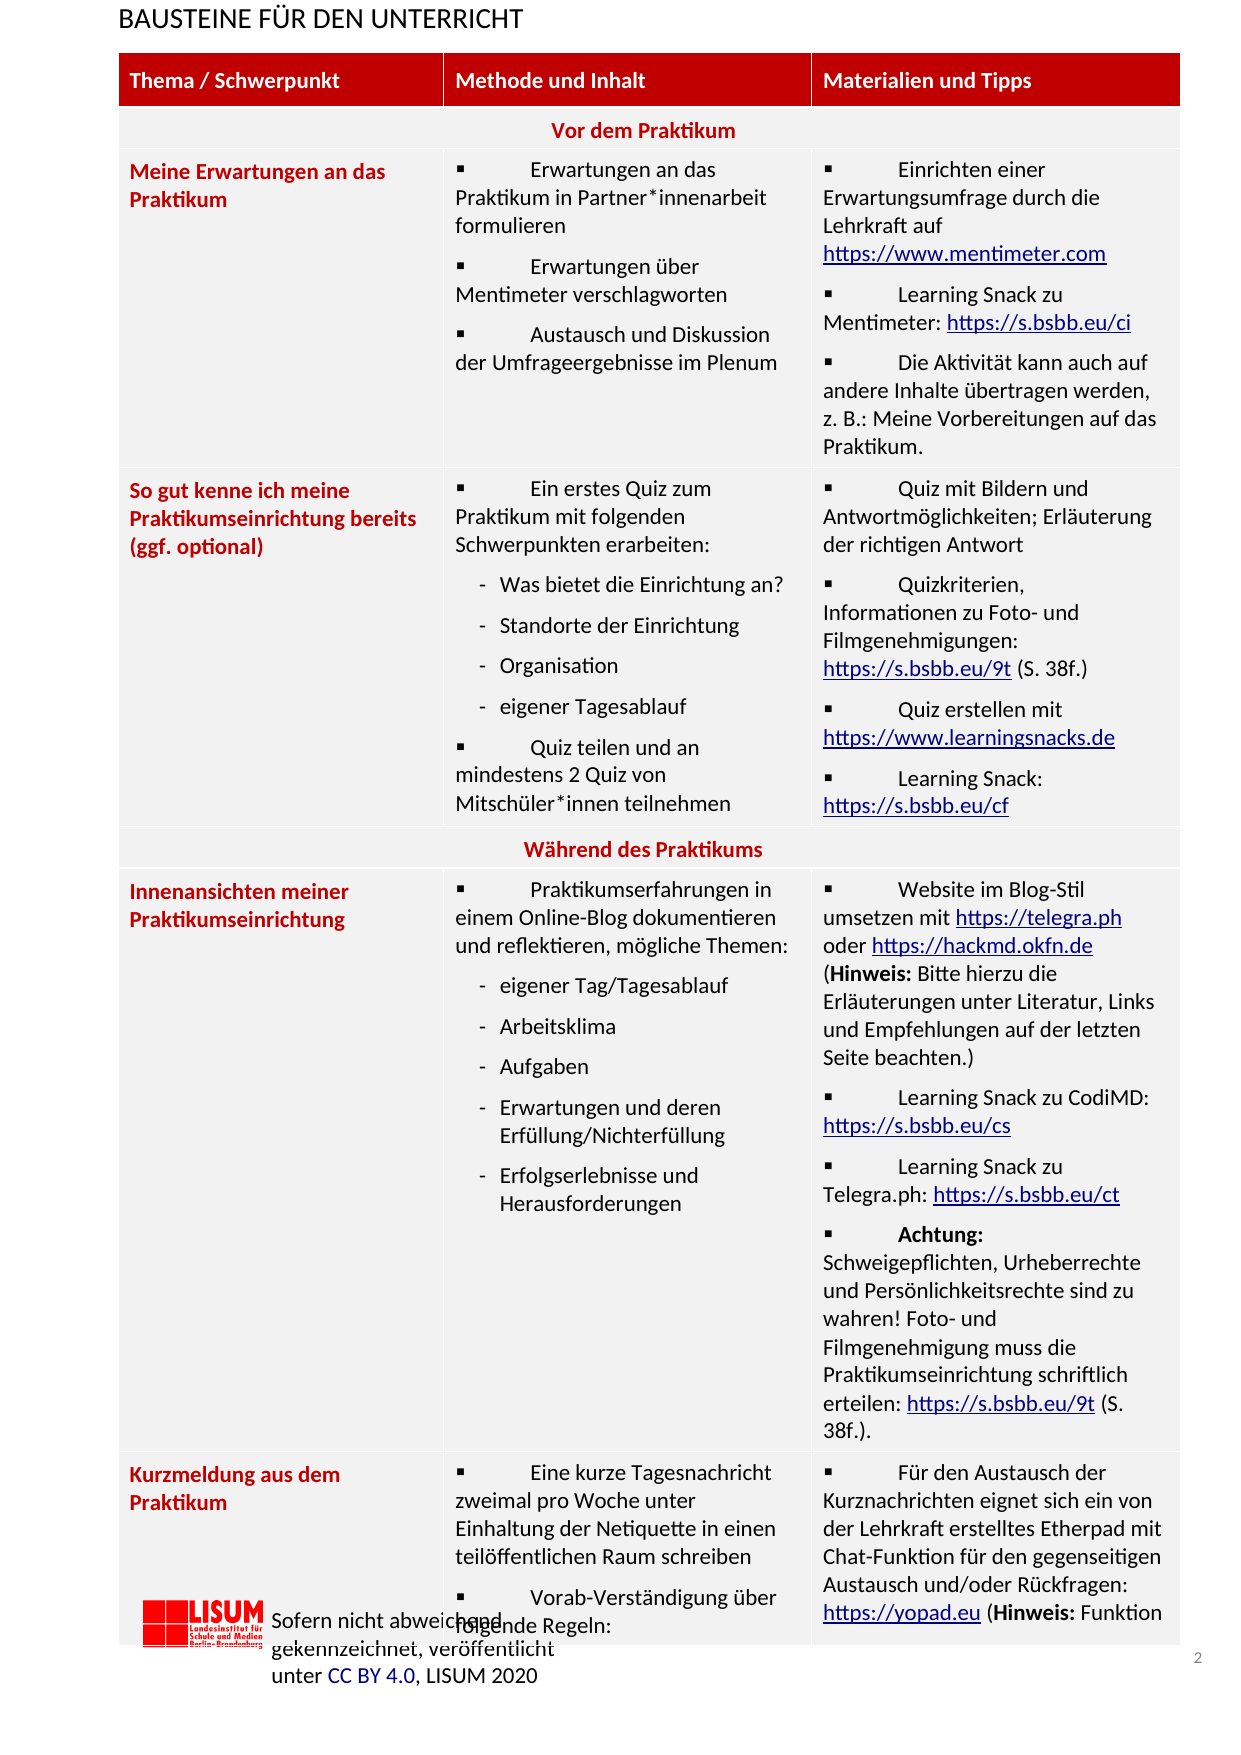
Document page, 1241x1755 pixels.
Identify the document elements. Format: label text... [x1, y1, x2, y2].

table_cell Quiz mit Bildern und Antwortmöglichkeiten; Erläuterung der richtigen Antwort Quizkriterien, Informationen zu Foto- und Filmgenehmigungen: https://s.bsbb.eu/9t (S. 38f.) Quiz erstellen mit https://www.learningsnacks.de Learning Snack: https://s.bsbb.eu/cf [812, 468, 1180, 826]
table_cell Eine kurze Tagesnachricht zweimal pro Woche unter Einhaltung der Netiquette in einen teilöffentlichen Raum schreiben Vorab-Verständigung über folgende Regeln: Welche Meldungen sind interessant, welche eher weniger von Interesse? Welche Online-Umgangs-formen sind zu beachten? Verwendung von vereinbarten Namenskürzeln (z. B. Initialen)? Datenschutz [444, 1452, 811, 1645]
table_header Materialien und Tipps [812, 53, 1180, 106]
table_cell Erwartungen an das Praktikum in Partner*innenarbeit formulieren Erwartungen über Mentimeter verschlagworten Austausch und Diskussion der Umfrageergebnisse im Plenum [444, 149, 811, 467]
table_cell Ein erstes Quiz zum Praktikum mit folgenden Schwerpunkten erarbeiten: Was bietet die Einrichtung an? Standorte der Einrichtung Organisation eigener Tagesablauf Quiz teilen und an mindestens 2 Quiz von Mitschüler*innen teilnehmen [444, 468, 811, 826]
subtitle BAUSTEINE FÜR DEN UNTERRICHT [118, 0, 1187, 36]
table_cell Einrichten einer Erwartungsumfrage durch die Lehrkraft auf https://www.mentimeter.com Learning Snack zu Mentimeter: https://s.bsbb.eu/ci Die Aktivität kann auch auf andere Inhalte übertragen werden, z. B.: Meine Vorbereitungen auf das Praktikum. [812, 149, 1180, 467]
table_cell Für den Austausch der Kurznachrichten eignet sich ein von der Lehrkraft erstelltes Etherpad mit Chat-Funktion für den gegenseitigen Austausch und/oder Rückfragen: https://yopad.eu (Hinweis: Funktion [812, 1452, 1180, 1645]
table_cell Innenansichten meiner Praktikumseinrichtung [119, 869, 443, 1451]
table_cell Meine Erwartungen an das Praktikum [119, 149, 443, 467]
table_cell Während des Praktikums [119, 827, 1180, 867]
table_cell Praktikumserfahrungen in einem Online-Blog dokumentieren und reflektieren, mögliche Themen: eigener Tag/Tagesablauf Arbeitsklima Aufgaben Erwartungen und deren Erfüllung/Nichterfüllung Erfolgserlebnisse und Herausforderungen [444, 869, 811, 1451]
table_cell Vor dem Praktikum [119, 108, 1180, 148]
table_cell Website im Blog-Stil umsetzen mit https://telegra.ph oder https://hackmd.okfn.de (Hinweis: Bitte hierzu die Erläuterungen unter Literatur, Links und Empfehlungen auf der letzten Seite beachten.) Learning Snack zu CodiMD: https://s.bsbb.eu/cs Learning Snack zu Telegra.ph: https://s.bsbb.eu/ct Achtung: Schweigepflichten, Urheberrechte und Persönlichkeitsrechte sind zu wahren! Foto- und Filmgenehmigung muss die Praktikumseinrichtung schriftlich erteilen: https://s.bsbb.eu/9t (S. 38f.). [812, 869, 1180, 1451]
table_cell Kurzmeldung aus dem Praktikum [119, 1452, 443, 1645]
table_cell So gut kenne ich meine Praktikumseinrichtung bereits (ggf. optional) [119, 468, 443, 826]
table_header Methode und Inhalt [444, 53, 811, 106]
table_header Thema / Schwerpunkt [119, 53, 443, 106]
